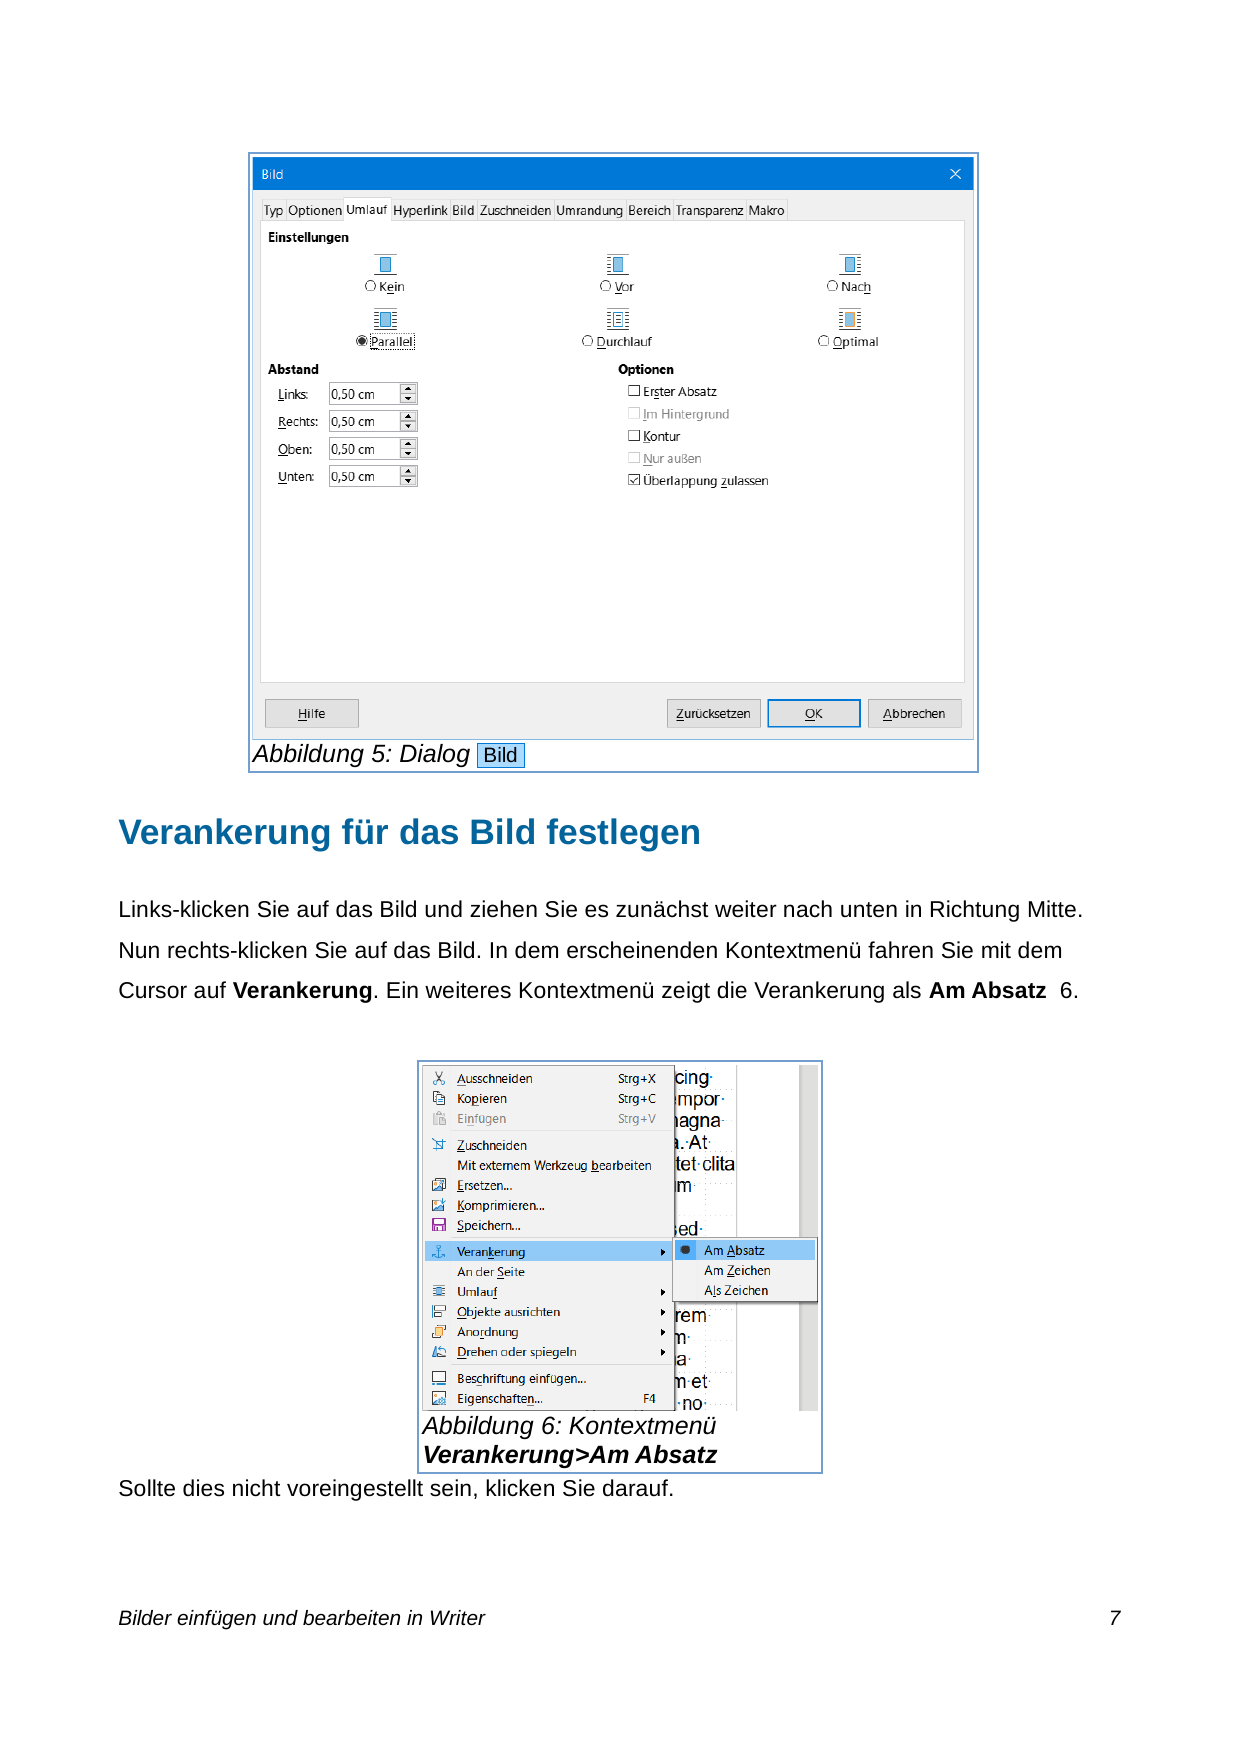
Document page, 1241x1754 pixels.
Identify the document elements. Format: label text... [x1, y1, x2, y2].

picture [422, 1065, 818, 1411]
text Abbildung 6: Kontextmenü Verankerung>Am Absatz [422, 1411, 818, 1469]
subtitle Verankerung für das Bild festlegen [118, 118, 1122, 852]
text Links-klicken Sie auf das Bild und ziehen Sie es zunächst weiter nach unten in Richtung Mitte. Nun rechts-klicken Sie auf das Bild. In dem erscheinenden Kontextmenü fahren Sie mit dem Cursor auf Verankerung. Ein weiteres Kontextmenü zeigt die Verankerung als Am Absatz Abbildung 6. Sollte dies nicht voreingestellt sein, klicken Sie darauf. [118, 895, 1122, 1501]
picture [252, 157, 974, 740]
text Abbildung 5: Dialog Bild [253, 740, 974, 768]
